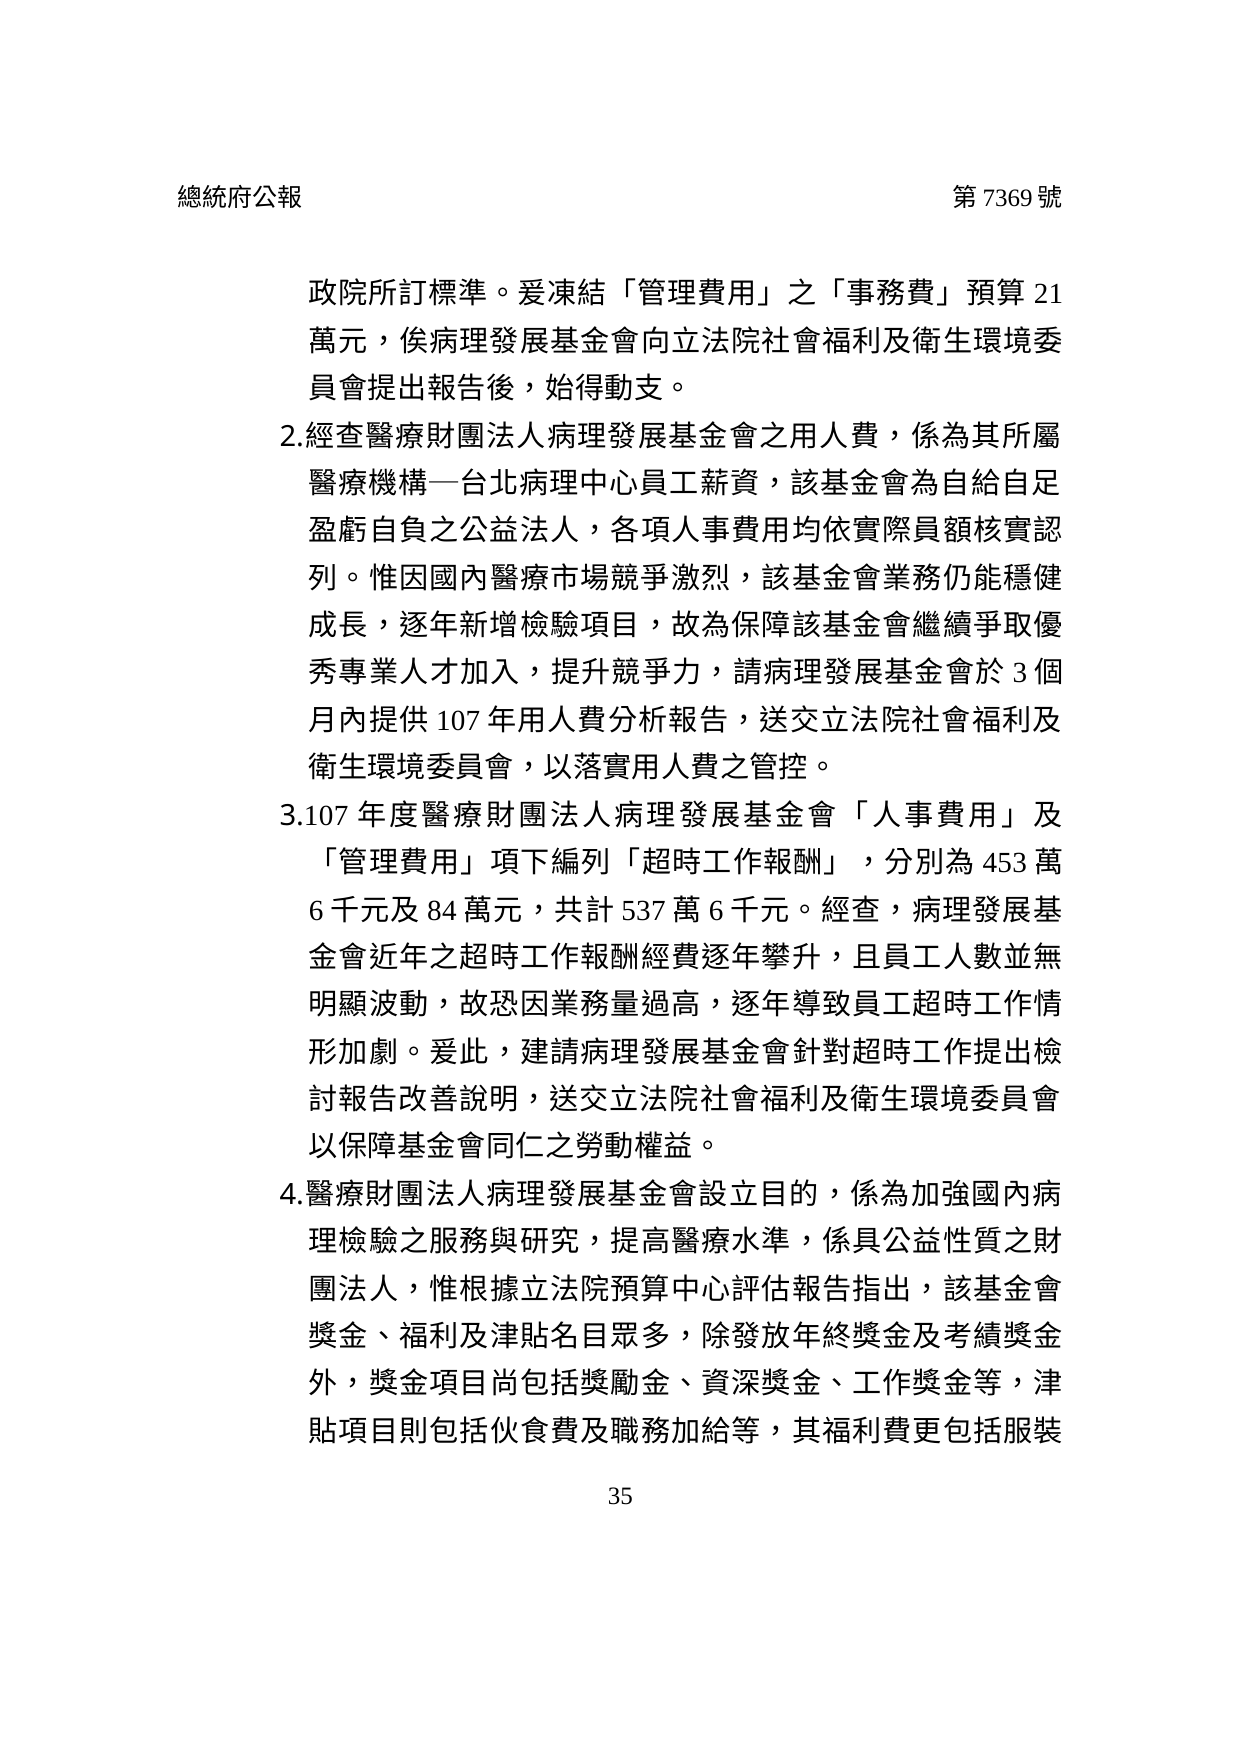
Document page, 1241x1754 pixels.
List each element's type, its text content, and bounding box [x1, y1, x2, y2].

text 4.醫療財團法人病理發展基金會設立目的，係為加強國內病理檢驗之服務與研究，提高醫療水準，係具公益性質之財團法人，惟根據立法院預算中心評估報告指出，該基金會獎金、福利及津貼名目眾多，除發放年終獎金及考績獎金外，獎金項目尚包括獎勵金、資深獎金、工作獎金等，津貼項目則包括伙食費及職務加給等，其福利費更包括服裝 [279, 1166, 1063, 1451]
text 1.有鑑於總統蔡英文曾對外宣示，台灣將致力降低排碳量，並預計在2030年及2050年排碳量分別減少20%及50%。然107年度病理發展基金會預算「管理費用」項下編列「車輛費用」84萬元，主要係用於租用公務車輛，據該基金會表示，係租用公務車1輛之油料、維修及停車等費用，汽缸數為3,456CC，供各部門業務使用。惟租用之車輛排氣量，依據「中央政府各機關學校購置及租賃公務車輛作業要點」之規定，該會所租用之公務車輛排氣量遠超逾行政院所訂標準。爰凍結「管理費用」之「事務費」預算21萬元，俟病理發展基金會向立法院社會福利及衛生環境委員會提出報告後，始得動支。 [279, 266, 1063, 408]
text 2.經查醫療財團法人病理發展基金會之用人費，係為其所屬醫療機構─台北病理中心員工薪資，該基金會為自給自足、盈虧自負之公益法人，各項人事費用均依實際員額核實認列。惟因國內醫療市場競爭激烈，該基金會業務仍能穩健成長，逐年新增檢驗項目，故為保障該基金會繼續爭取優秀專業人才加入，提升競爭力，請病理發展基金會於3個月內提供107年用人費分析報告，送交立法院社會福利及衛生環境委員會，以落實用人費之管控。 [279, 408, 1063, 787]
text 3.107年度醫療財團法人病理發展基金會「人事費用」及「管理費用」項下編列「超時工作報酬」，分別為453萬6千元及84萬元，共計537萬6千元。經查，病理發展基金會近年之超時工作報酬經費逐年攀升，且員工人數並無明顯波動，故恐因業務量過高，逐年導致員工超時工作情形加劇。爰此，建請病理發展基金會針對超時工作提出檢討報告改善說明，送交立法院社會福利及衛生環境委員會，以保障基金會同仁之勞動權益。 [279, 787, 1063, 1166]
